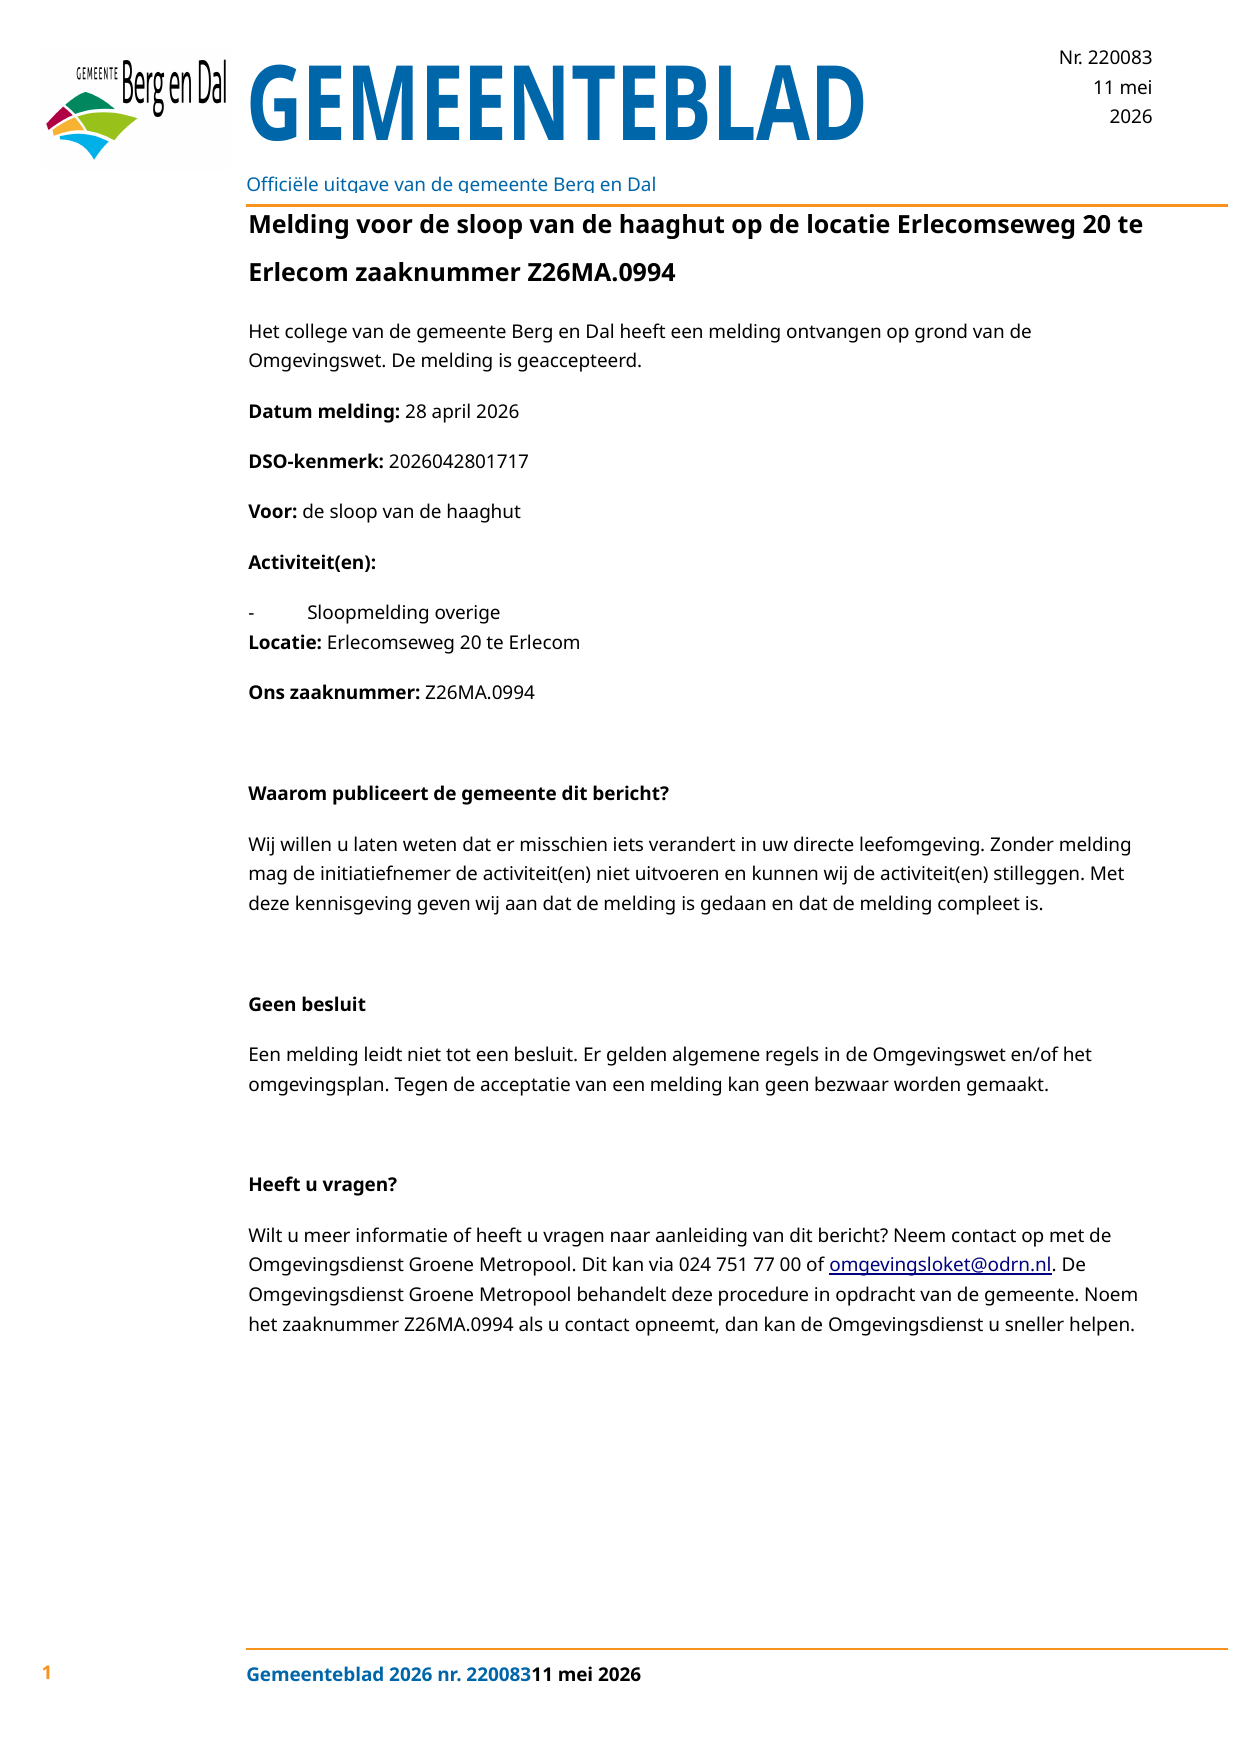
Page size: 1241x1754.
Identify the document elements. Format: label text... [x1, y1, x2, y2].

text DSO-kenmerk: 2026042801717 [248, 448, 1152, 474]
text Waarom publiceert de gemeente dit bericht? [248, 780, 1152, 806]
text Heeft u vragen? [248, 1172, 1152, 1197]
text Het college van de gemeente Berg en Dal heeft een melding ontvangen op grond van de Omgevingswet. De melding is geaccepteerd. [248, 318, 1152, 373]
text Een melding leidt niet tot een besluit. Er gelden algemene regels in de Omgevingswet en/of het omgevingsplan. Tegen de acceptatie van een melding kan geen bezwaar worden gemaakt. [248, 1041, 1152, 1097]
picture [41, 47, 231, 172]
text Locatie: Erlecomseweg 20 te Erlecom [248, 629, 1152, 655]
text Wilt u meer informatie of heeft u vragen naar aanleiding van dit bericht? Neem contact op met de Omgevingsdienst Groene Metropool. Dit kan via 024 751 77 00 of omgevingsloket@odrn.nl. De Omgevingsdienst Groene Metropool behandelt deze procedure in opdracht van de gemeente. Noem het zaaknummer Z26MA.0994 als u contact opneemt, dan kan de Omgevingsdienst u sneller helpen. [248, 1222, 1152, 1337]
text Datum melding: 28 april 2026 [248, 398, 1152, 424]
list Sloopmelding overige [248, 599, 1152, 625]
text Ons zaaknummer: Z26MA.0994 [248, 679, 1152, 705]
text Wij willen u laten weten dat er misschien iets verandert in uw directe leefomgeving. Zonder melding mag de initiatiefnemer de activiteit(en) niet uitvoeren en kunnen wij de activiteit(en) stilleggen. Met deze kennisgeving geven wij aan dat de melding is gedaan en dat de melding compleet is. [248, 831, 1152, 916]
text Activiteit(en): [248, 549, 1152, 575]
text Geen besluit [248, 991, 1152, 1017]
text Melding voor de sloop van de haaghut op de locatie Erlecomseweg 20 te Erlecom zaaknummer Z26MA.0994 [248, 207, 1152, 288]
text Voor: de sloop van de haaghut [248, 499, 1152, 524]
